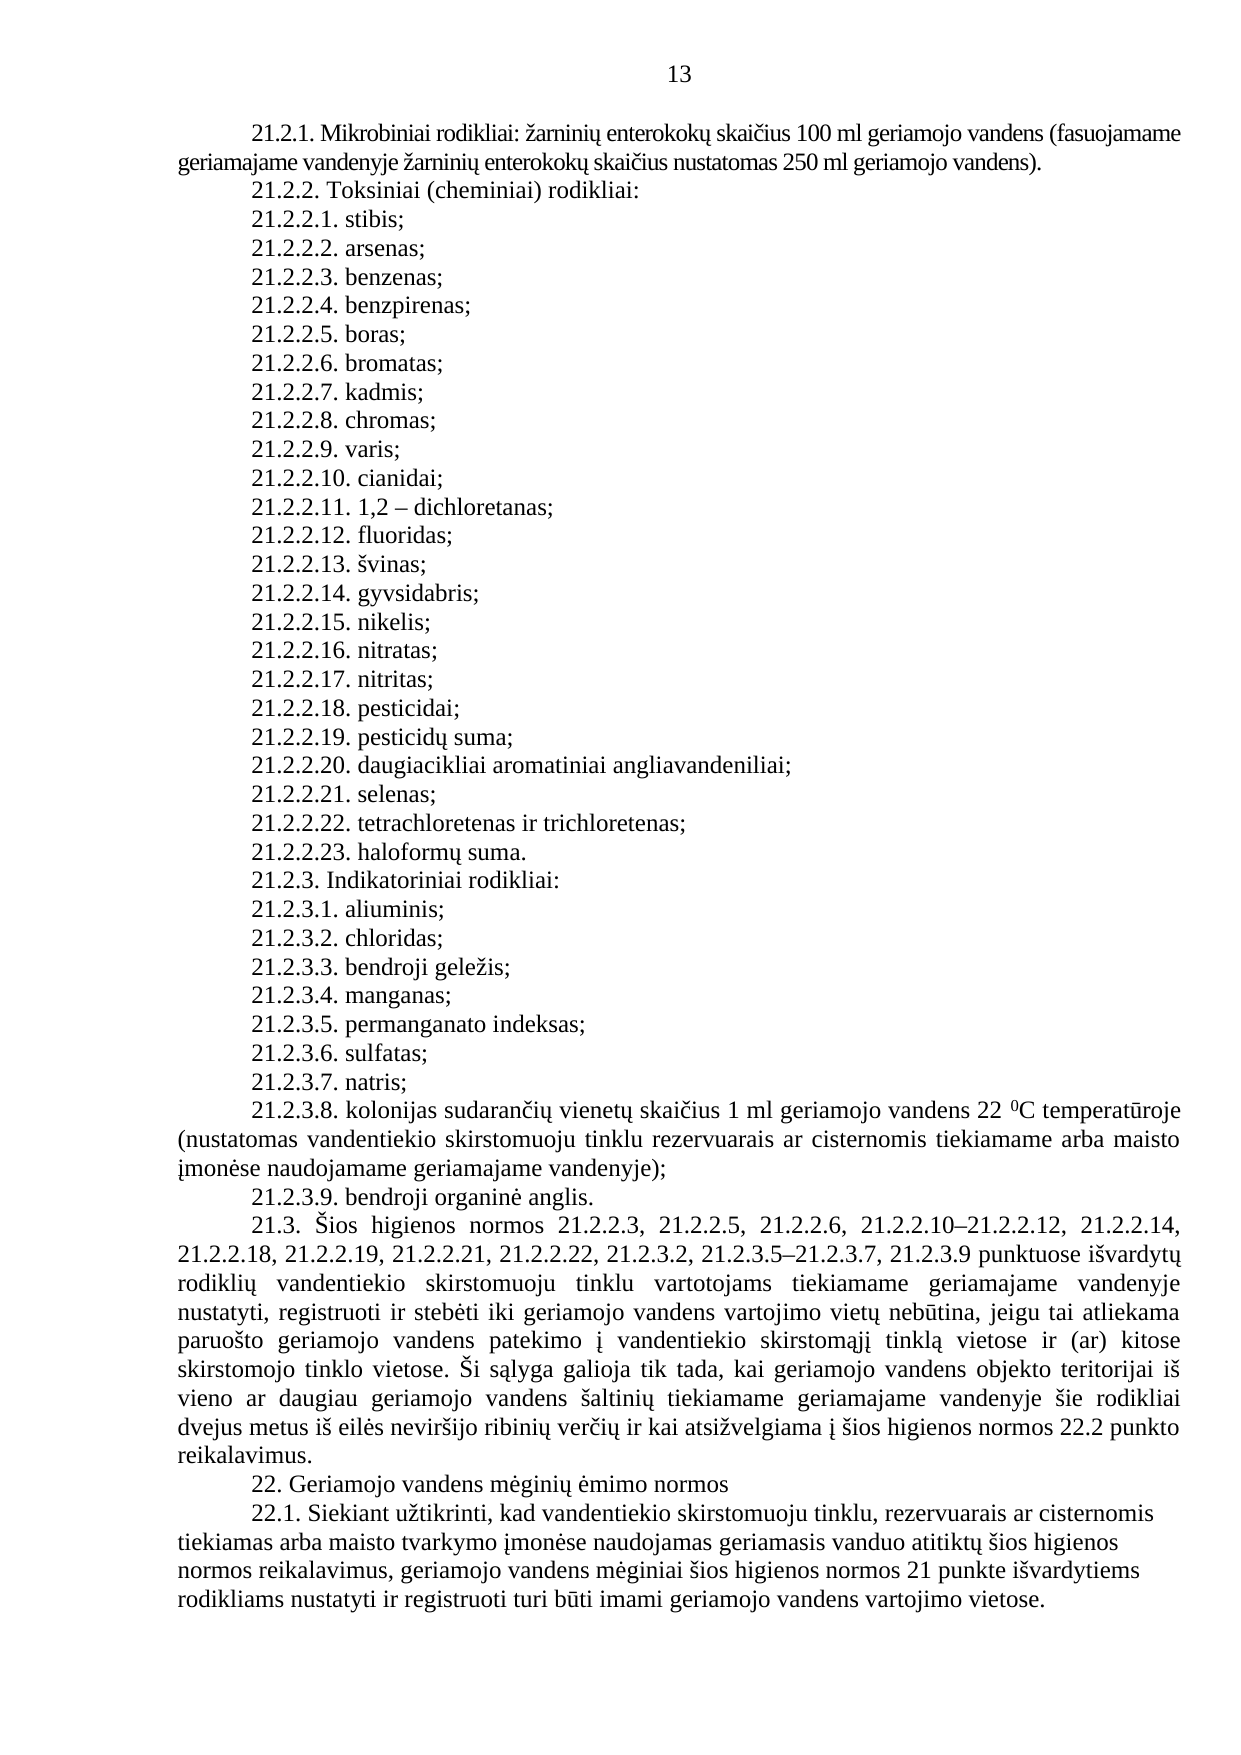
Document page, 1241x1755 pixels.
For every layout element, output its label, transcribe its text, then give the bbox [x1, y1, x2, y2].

text 21.2.3.2. chloridas; [177, 923, 1181, 952]
text 21.2.2.3. benzenas; [177, 262, 1181, 291]
text 21.2.2.12. fluoridas; [177, 521, 1181, 549]
text 21.2.3.8. kolonijas sudarančių vienetų skaičius 1 ml geriamojo vandens 22 0C temperatūroje (nustatomas vandentiekio skirstomuoju tinklu rezervuarais ar cisternomis tiekiamame arba maisto įmonėse naudojamame geriamajame vandenyje); [177, 1096, 1181, 1182]
text 21.2.2.1. stibis; [177, 204, 1181, 233]
text 21.2.2.13. švinas; [177, 549, 1181, 578]
text 21.2.2.5. boras; [177, 319, 1181, 348]
text 21.2.2.4. benzpirenas; [177, 291, 1181, 319]
text 21.2.3.3. bendroji geležis; [177, 952, 1181, 981]
text 21.2.2.8. chromas; [177, 406, 1181, 434]
text 21.2.3.9. bendroji organinė anglis. [177, 1182, 1181, 1211]
text 21.2.2.15. nikelis; [177, 607, 1181, 636]
text 21.2.3.4. manganas; [177, 981, 1181, 1009]
text 21.2.3.5. permanganato indeksas; [177, 1009, 1181, 1038]
text 21.2.3.6. sulfatas; [177, 1038, 1181, 1067]
text 22.1. Siekiant užtikrinti, kad vandentiekio skirstomuoju tinklu, rezervuarais ar cisternomis tiekiamas arba maisto tvarkymo įmonėse naudojamas geriamasis vanduo atitiktų šios higienos normos reikalavimus, geriamojo vandens mėginiai šios higienos normos 21 punkte išvardytiems rodikliams nustatyti ir registruoti turi būti imami geriamojo vandens vartojimo vietose. [177, 1498, 1181, 1613]
text 21.2.2.11. 1,2 – dichloretanas; [177, 492, 1181, 521]
text 21.2.3. Indikatoriniai rodikliai: [177, 866, 1181, 894]
text 21.2.2.6. bromatas; [177, 348, 1181, 377]
text 21.2.2.21. selenas; [177, 779, 1181, 808]
text 21.2.2.7. kadmis; [177, 377, 1181, 406]
text 21.2.2.19. pesticidų suma; [177, 722, 1181, 751]
text 21.2.2.9. varis; [177, 434, 1181, 463]
text 21.2.2.2. arsenas; [177, 233, 1181, 262]
text 21.2.2.18. pesticidai; [177, 693, 1181, 722]
text 21.2.2.23. haloformų suma. [177, 837, 1181, 866]
text 21.2.1. Mikrobiniai rodikliai: žarninių enterokokų skaičius 100 ml geriamojo vandens (fasuojamame geriamajame vandenyje žarninių enterokokų skaičius nustatomas 250 ml geriamojo vandens). [177, 118, 1181, 176]
text 22. Geriamojo vandens mėginių ėmimo normos [177, 1469, 1181, 1498]
text 21.2.2.20. daugiacikliai aromatiniai angliavandeniliai; [177, 751, 1181, 779]
text 21.2.2.14. gyvsidabris; [177, 578, 1181, 607]
text 21.2.2. Toksiniai (cheminiai) rodikliai: [177, 176, 1181, 204]
text 21.3. Šios higienos normos 21.2.2.3, 21.2.2.5, 21.2.2.6, 21.2.2.10–21.2.2.12, 21.2.2.14, 21.2.2.18, 21.2.2.19, 21.2.2.21, 21.2.2.22, 21.2.3.2, 21.2.3.5–21.2.3.7, 21.2.3.9 punktuose išvardytų rodiklių vandentiekio skirstomuoju tinklu vartotojams tiekiamame geriamajame vandenyje nustatyti, registruoti ir stebėti iki geriamojo vandens vartojimo vietų nebūtina, jeigu tai atliekama paruošto geriamojo vandens patekimo į vandentiekio skirstomąjį tinklą vietose ir (ar) kitose skirstomojo tinklo vietose. Ši sąlyga galioja tik tada, kai geriamojo vandens objekto teritorijai iš vieno ar daugiau geriamojo vandens šaltinių tiekiamame geriamajame vandenyje šie rodikliai dvejus metus iš eilės neviršijo ribinių verčių ir kai atsižvelgiama į šios higienos normos 22.2 punkto reikalavimus. [177, 1211, 1181, 1469]
text 21.2.2.10. cianidai; [177, 463, 1181, 492]
text 21.2.3.7. natris; [177, 1067, 1181, 1096]
text 21.2.2.17. nitritas; [177, 664, 1181, 693]
text 21.2.3.1. aliuminis; [177, 894, 1181, 923]
text 21.2.2.22. tetrachloretenas ir trichloretenas; [177, 808, 1181, 837]
text 21.2.2.16. nitratas; [177, 636, 1181, 664]
